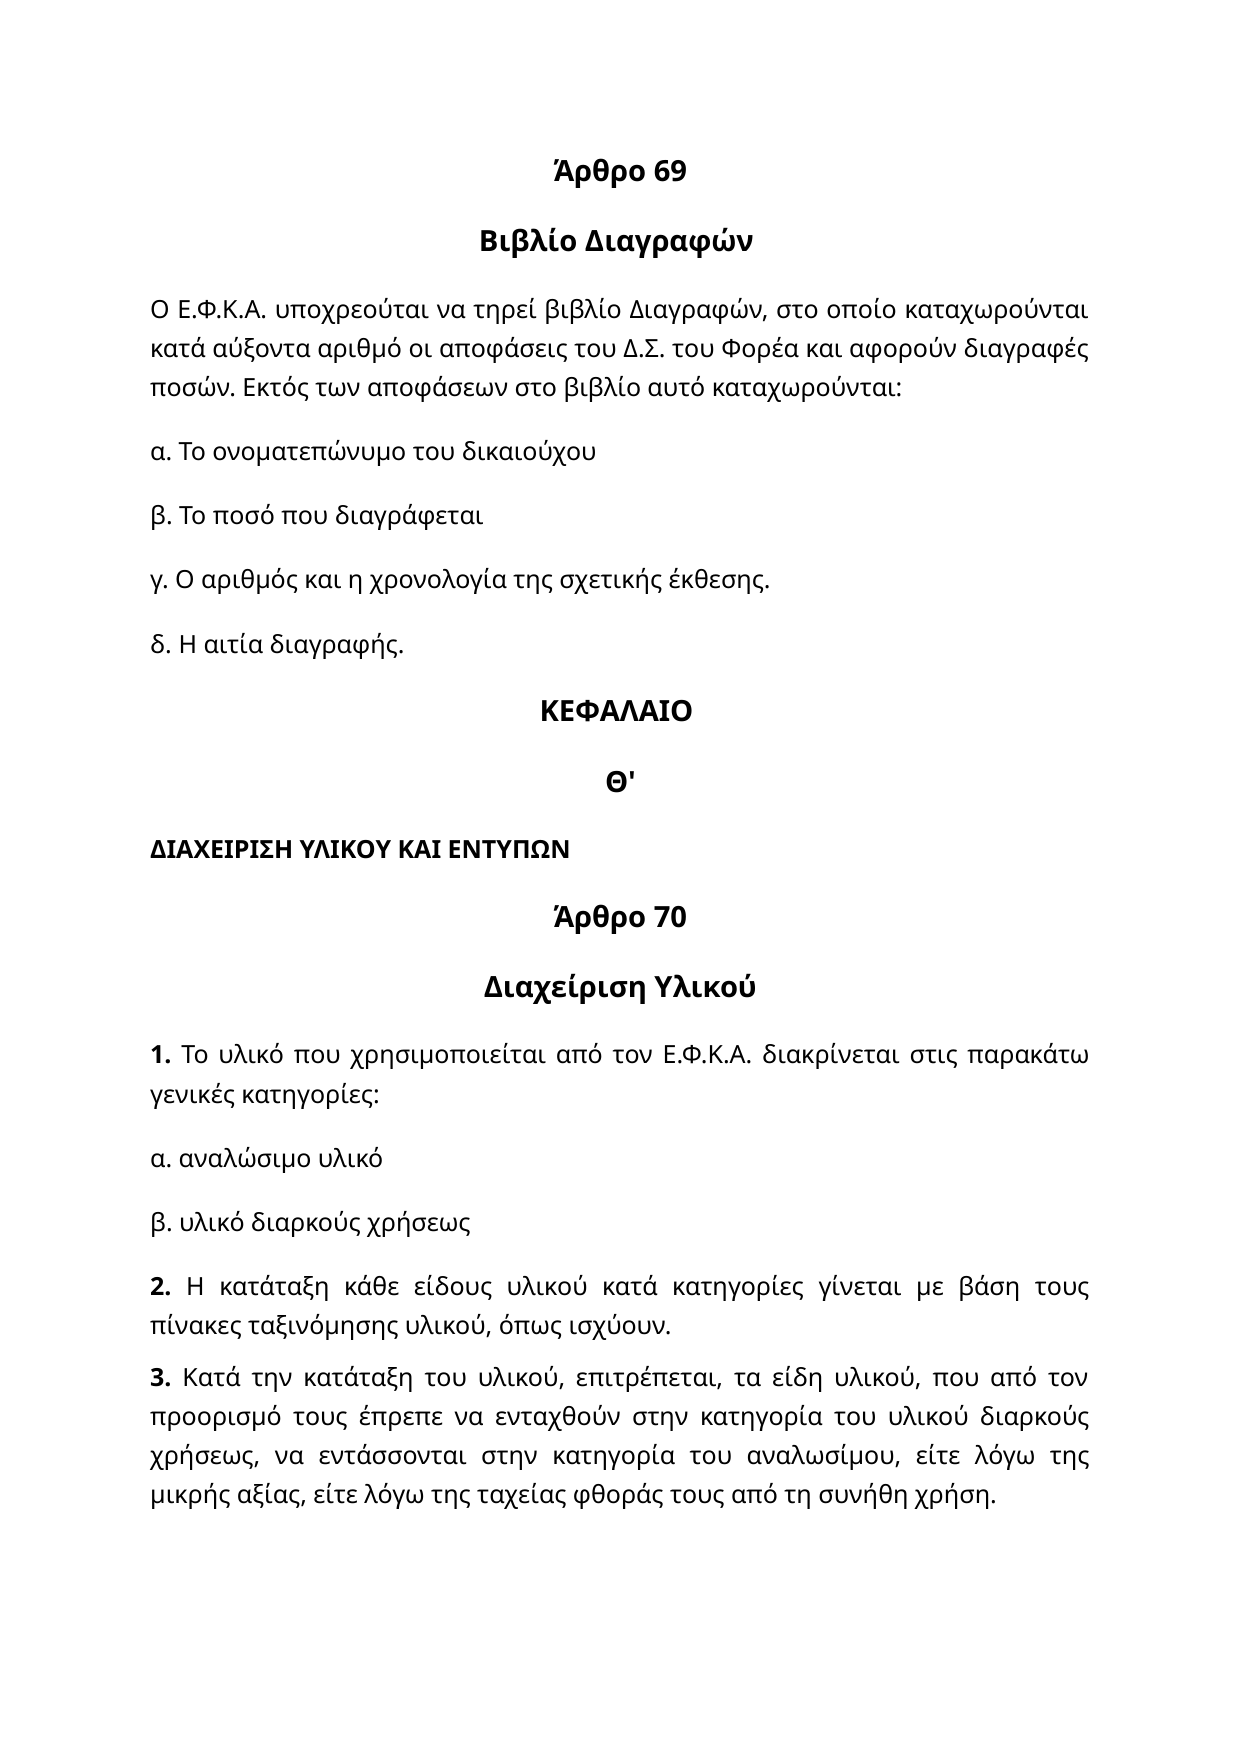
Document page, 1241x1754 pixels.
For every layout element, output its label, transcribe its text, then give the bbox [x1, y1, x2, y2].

subtitle Βιβλίο Διαγραφών [150, 221, 1090, 260]
text α. Το ονοματεπώνυμο του δικαιούχου [150, 434, 1090, 468]
text γ. Ο αριθμός και η χρονολογία της σχετικής έκθεσης. [150, 562, 1090, 596]
text β. Το ποσό που διαγράφεται [150, 498, 1090, 532]
text ΔΙΑΧΕΙΡΙΣΗ ΥΛΙΚΟΥ ΚΑΙ ΕΝΤΥΠΩΝ [150, 832, 1090, 866]
subtitle Άρθρο 70 [150, 896, 1090, 936]
text 3. Κατά την κατάταξη του υλικού, επιτρέπεται, τα είδη υλικού, που από τον προορισμό τους έπρεπε να ενταχθούν στην κατηγορία του υλικού διαρκούς χρήσεως, να εντάσσονται στην κατηγορία του αναλωσίμου, είτε λόγω της μικρής αξίας, είτε λόγω της ταχείας φθοράς τους από τη συνήθη χρήση. [150, 1359, 1090, 1511]
subtitle Θ' [150, 761, 1090, 801]
text 2. Η κατάταξη κάθε είδους υλικού κατά κατηγορίες γίνεται με βάση τους πίνακες ταξινόμησης υλικού, όπως ισχύουν. [150, 1269, 1090, 1342]
subtitle Διαχείριση Υλικού [150, 966, 1090, 1006]
text Ο Ε.Φ.Κ.Α. υποχρεούται να τηρεί βιβλίο Διαγραφών, στο οποίο καταχωρούνται κατά αύξοντα αριθμό οι αποφάσεις του Δ.Σ. του Φορέα και αφορούν διαγραφές ποσών. Εκτός των αποφάσεων στο βιβλίο αυτό καταχωρούνται: [150, 291, 1090, 404]
text β. υλικό διαρκούς χρήσεως [150, 1204, 1090, 1239]
text α. αναλώσιμο υλικό [150, 1140, 1090, 1174]
subtitle Άρθρο 69 [150, 150, 1090, 190]
subtitle ΚΕΦΑΛΑΙΟ [150, 690, 1090, 730]
text δ. Η αιτία διαγραφής. [150, 626, 1090, 660]
text 1. Το υλικό που χρησιμοποιείται από τον Ε.Φ.Κ.Α. διακρίνεται στις παρακάτω γενικές κατηγορίες: [150, 1037, 1090, 1110]
